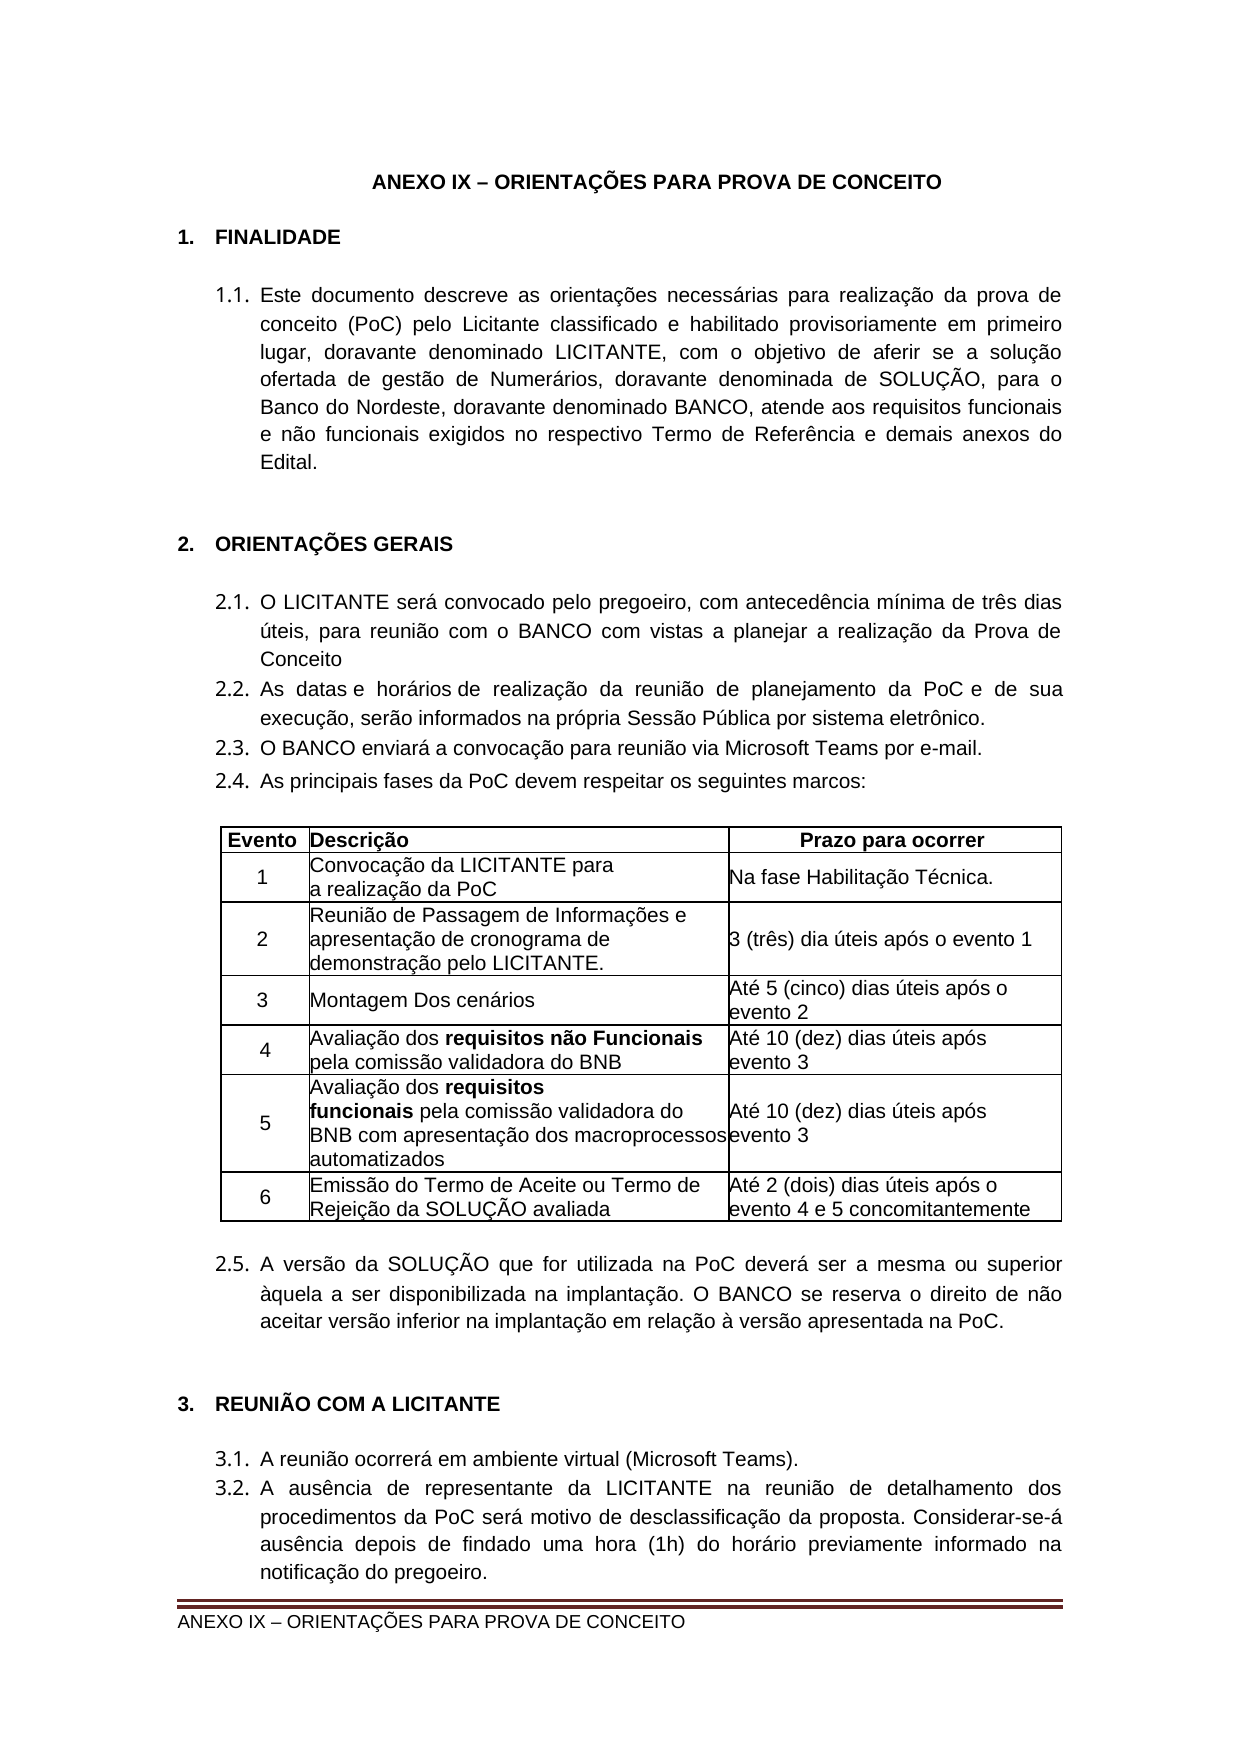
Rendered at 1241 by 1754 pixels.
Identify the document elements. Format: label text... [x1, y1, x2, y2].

table_cell 3 [222, 976, 309, 1024]
table_cell 6 [222, 1173, 309, 1220]
table_cell Reunião de Passagem de Informações e apresentação de cronograma de demonstração pelo LICITANTE. [310, 903, 728, 974]
subtitle ANEXO IX – ORIENTAÇÕES PARA PROVA DE CONCEITO [251, 170, 1063, 194]
table_header Descrição [310, 828, 728, 852]
table_cell Emissão do Termo de Aceite ou Termo de Rejeição da SOLUÇÃO avaliada [310, 1173, 728, 1220]
list As principais fases da PoC devem respeitar os seguintes marcos: [215, 766, 1063, 794]
table_cell Montagem Dos cenários [310, 976, 728, 1024]
list O LICITANTE será convocado pelo pregoeiro, com antecedência mínima de três dias úteis, para reunião com o BANCO com vistas a planejar a realização da Prova de Conceito [215, 587, 1063, 670]
table_cell Até 2 (dois) dias úteis após o evento 4 e 5 concomitantemente [730, 1173, 1061, 1220]
table_header Prazo para ocorrer [730, 828, 1061, 852]
table_cell Até 5 (cinco) dias úteis após o evento 2 [730, 976, 1061, 1024]
list FINALIDADE [177, 225, 1063, 249]
list A ausência de representante da LICITANTE na reunião de detalhamento dos procedimentos da PoC será motivo de desclassificação da proposta. Considerar-se-á ausência depois de findado uma hora (1h) do horário previamente informado na notificação do pregoeiro. [215, 1473, 1063, 1584]
list A versão da SOLUÇÃO que for utilizada na PoC deverá ser a mesma ou superior àquela a ser disponibilizada na implantação. O BANCO se reserva o direito de não aceitar versão inferior na implantação em relação à versão apresentada na PoC. [215, 1249, 1063, 1333]
table_header Evento [222, 828, 309, 852]
table_cell Até 10 (dez) dias úteis após evento 3 [730, 1026, 1061, 1073]
list REUNIÃO COM A LICITANTE [177, 1392, 1063, 1416]
table_cell Na fase Habilitação Técnica. [730, 853, 1061, 901]
list As datas e horários de realização da reunião de planejamento da PoC e de sua execução, serão informados na própria Sessão Pública por sistema eletrônico. [215, 674, 1063, 730]
table_cell 2 [222, 903, 309, 974]
table_cell Avaliação dos requisitos não Funcionais pela comissão validadora do BNB [310, 1026, 728, 1073]
table_cell 5 [222, 1075, 309, 1171]
table_cell 3 (três) dia úteis após o evento 1 [730, 903, 1061, 974]
table_cell Até 10 (dez) dias úteis após evento 3 [730, 1075, 1061, 1171]
list A reunião ocorrerá em ambiente virtual (Microsoft Teams). [215, 1444, 1063, 1473]
table_cell Avaliação dos requisitos funcionais pela comissão validadora do BNB com apresentação dos macroprocessos automatizados [310, 1075, 728, 1171]
list O BANCO enviará a convocação para reunião via Microsoft Teams por e-mail. [215, 733, 1063, 762]
table_cell 1 [222, 853, 309, 901]
table_cell Convocação da LICITANTE para a realização da PoC [310, 853, 728, 901]
list Este documento descreve as orientações necessárias para realização da prova de conceito (PoC) pelo Licitante classificado e habilitado provisoriamente em primeiro lugar, doravante denominado LICITANTE, com o objetivo de aferir se a solução ofertada de gestão de Numerários, doravante denominada de SOLUÇÃO, para o Banco do Nordeste, doravante denominado BANCO, atende aos requisitos funcionais e não funcionais exigidos no respectivo Termo de Referência e demais anexos do Edital. [215, 280, 1063, 473]
table_cell 4 [222, 1026, 309, 1073]
list ORIENTAÇÕES GERAIS [177, 532, 1063, 556]
